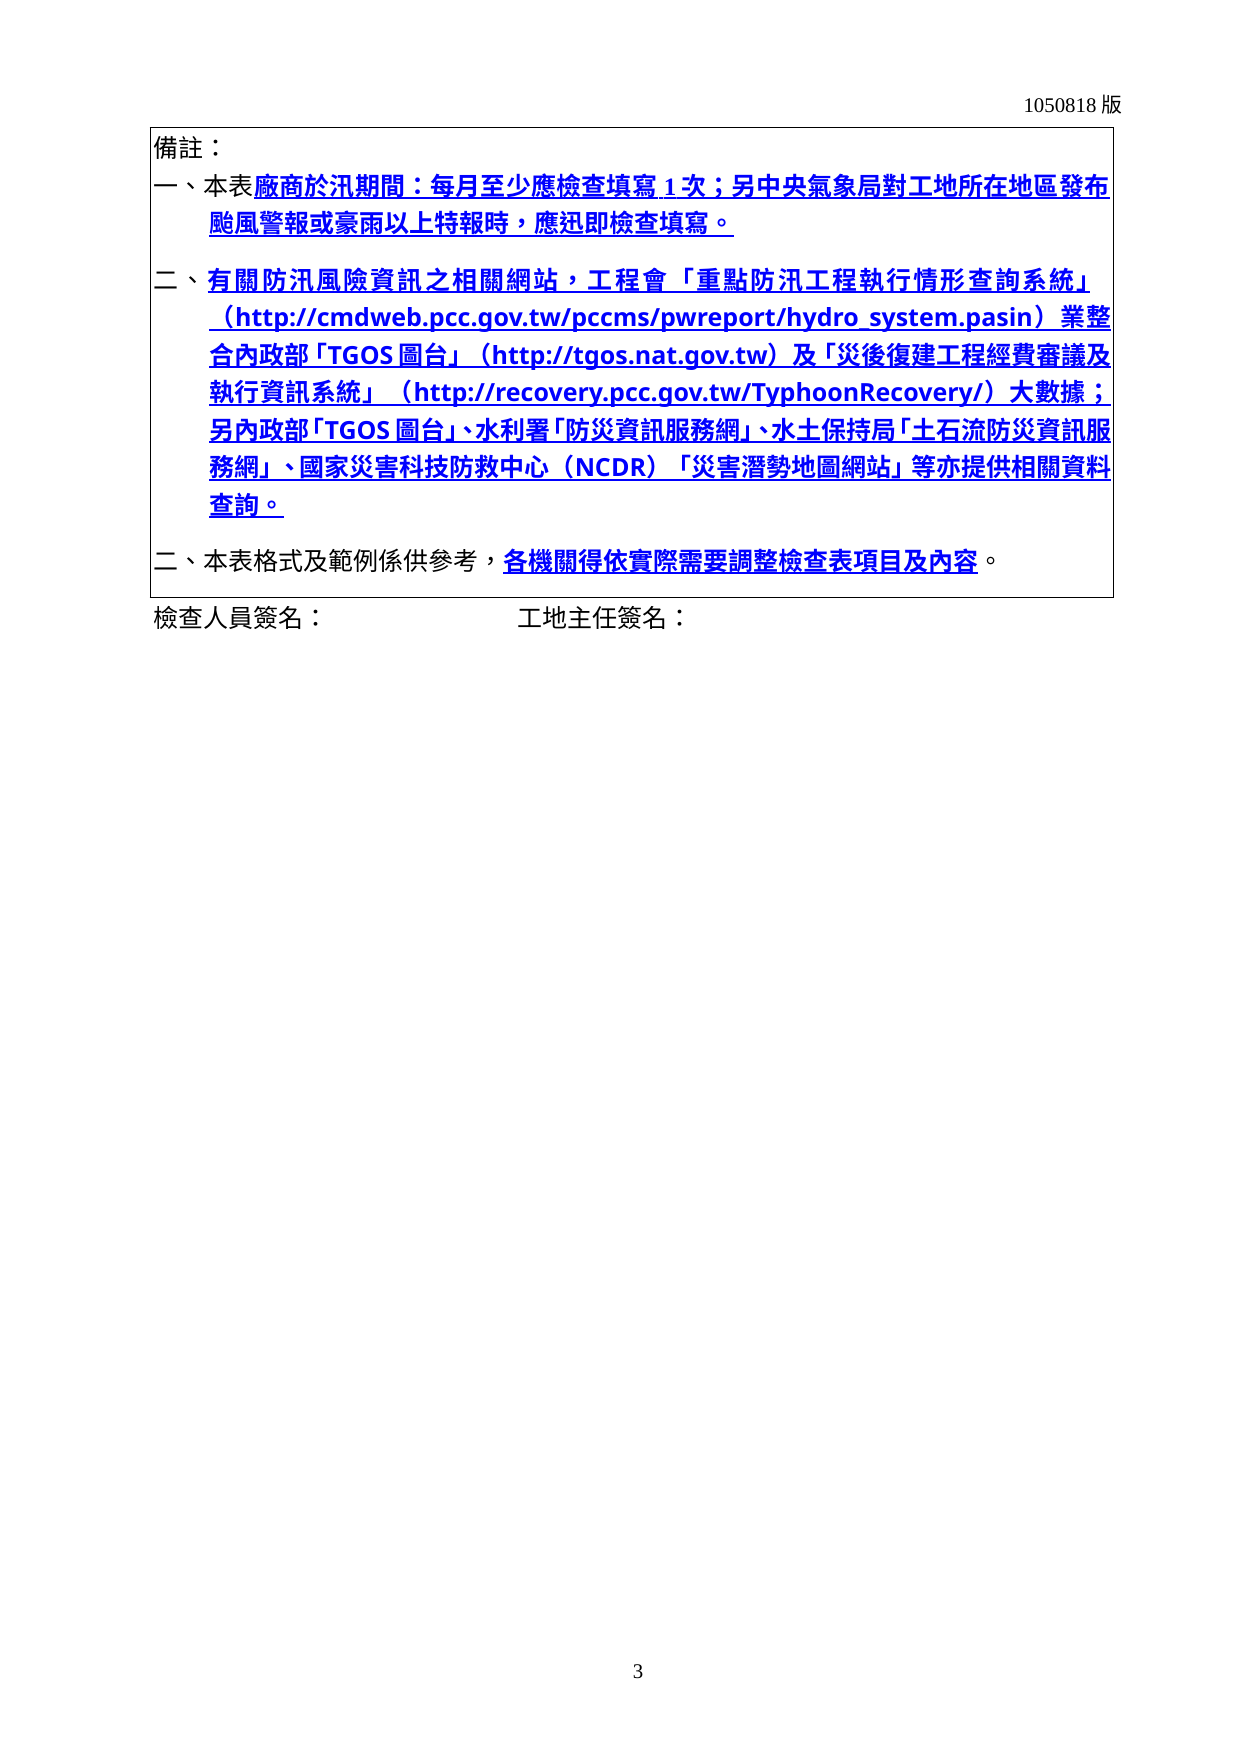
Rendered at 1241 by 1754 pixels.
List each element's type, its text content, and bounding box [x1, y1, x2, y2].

table_cell 備註： 一、本表廠商於汛期間：每月至少應檢查填寫1次；另中央氣象局對工地所在地區發布颱風警報或豪雨以上特報時，應迅即檢查填寫。 二、有關防汛風險資訊之相關網站，工程會「重點防汛工程執行情形查詢系統」（http://cmdweb.pcc.gov.tw/pccms/pwreport/hydro_system.pasin）業整合內政部「TGOS圖台」（http://tgos.nat.gov.tw）及「災後復建工程經費審議及執行資訊系統」（http://recovery.pcc.gov.tw/TyphoonRecovery/）大數據；另內政部「TGOS圖台」、水利署「防災資訊服務網」、水土保持局「土石流防災資訊服務網」、國家災害科技防救中心（NCDR）「災害潛勢地圖網站」等亦提供相關資料查詢。 二、本表格式及範例係供參考，各機關得依實際需要調整檢查表項目及內容。 [151, 128, 1113, 597]
text 檢查人員簽名： 工地主任簽名： [153, 598, 1122, 636]
